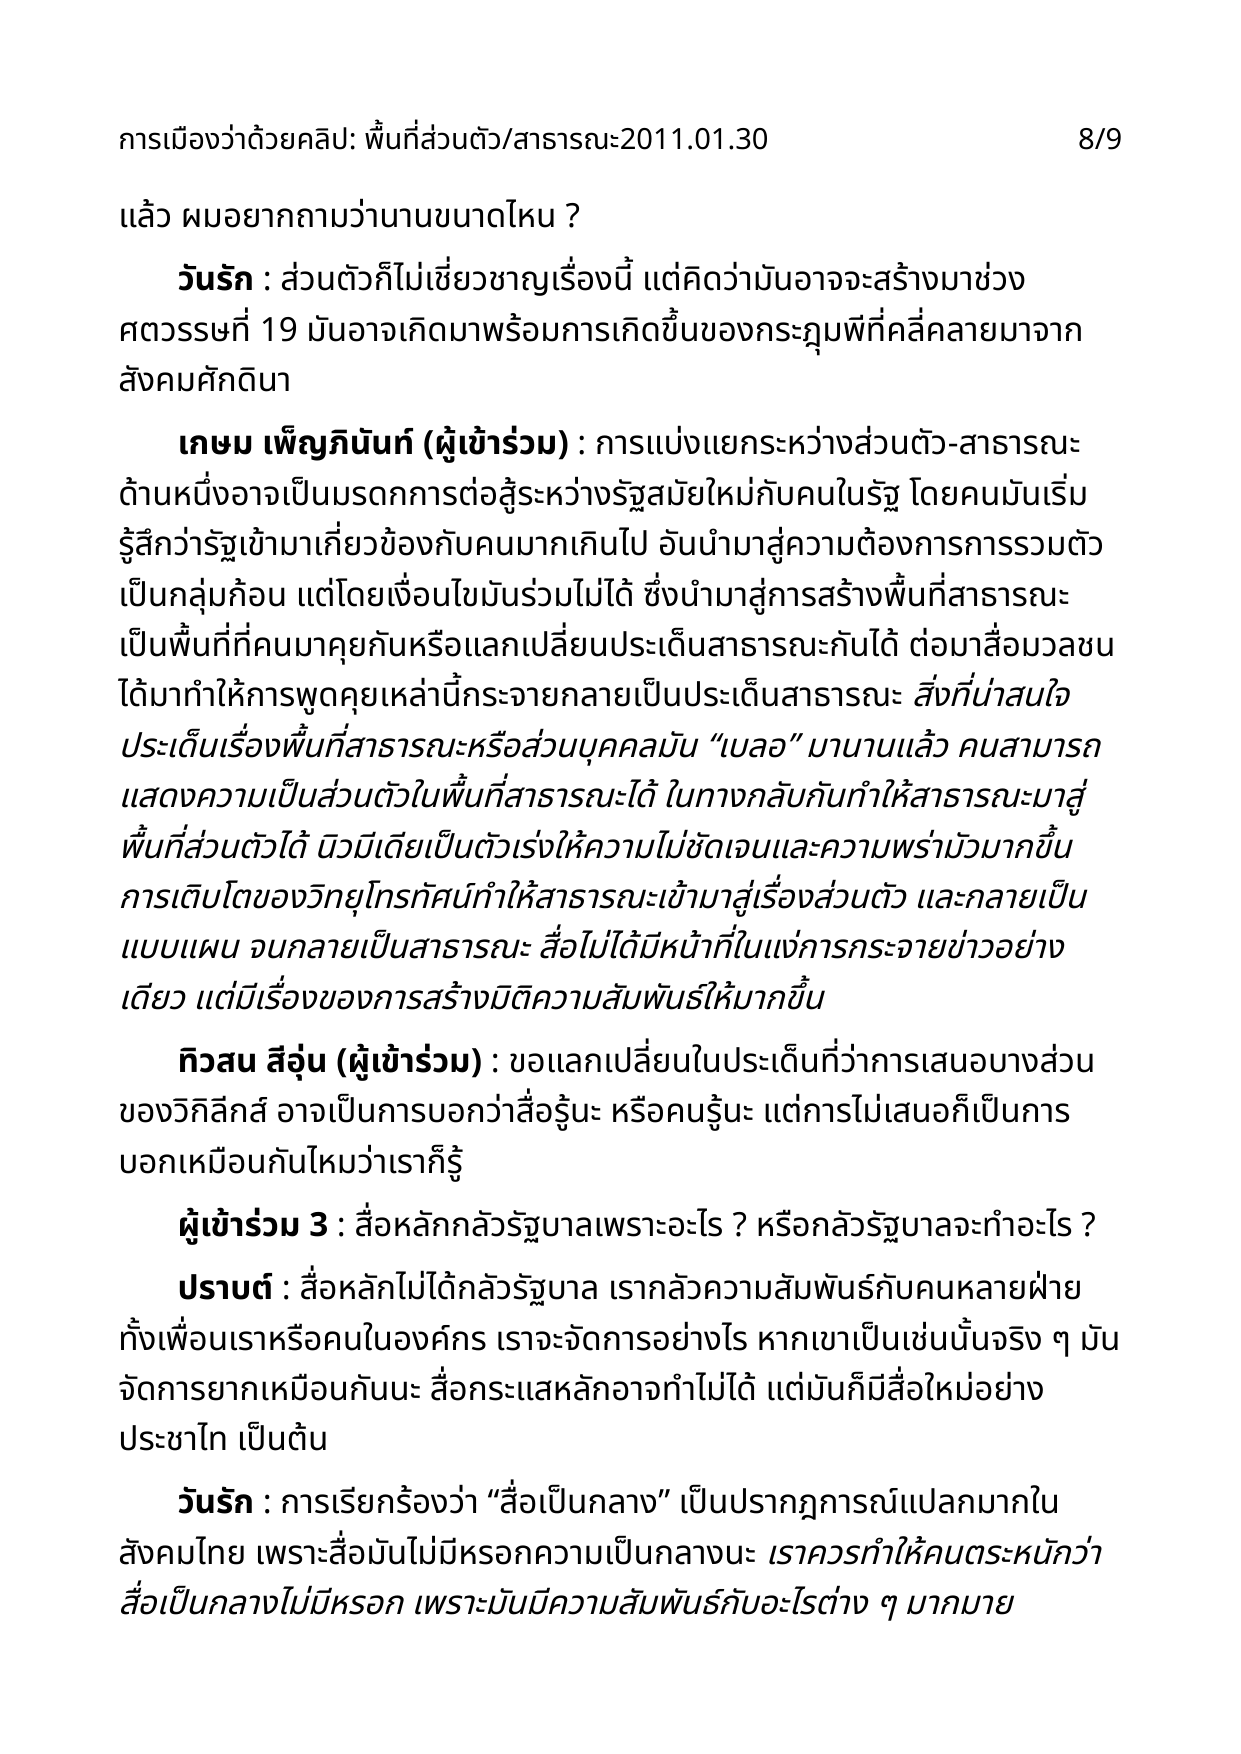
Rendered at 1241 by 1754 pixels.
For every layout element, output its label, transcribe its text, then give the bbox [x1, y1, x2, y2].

text วันรัก : การเรียกร้องว่า “สื่อเป็นกลาง” เป็นปรากฎการณ์แปลกมากในสังคมไทย เพราะสื่อมันไม่มีหรอกความเป็นกลางนะ เราควรทำให้คนตระหนักว่าสื่อเป็นกลางไม่มีหรอก เพราะมันมีความสัมพันธ์กับอะไรต่าง ๆ มากมาย [118, 1478, 1122, 1630]
text ผู้เข้าร่วม 3 : สื่อหลักกลัวรัฐบาลเพราะอะไร ? หรือกลัวรัฐบาลจะทำอะไร ? [118, 1201, 1122, 1251]
text ทิวสน สีอุ่น (ผู้เข้าร่วม) : ขอแลกเปลี่ยนในประเด็นที่ว่าการเสนอบางส่วนของวิกิลีกส์ อาจเป็นการบอกว่าสื่อรู้นะ หรือคนรู้นะ แต่การไม่เสนอก็เป็นการบอกเหมือนกันไหมว่าเราก็รู้ [118, 1037, 1122, 1188]
text แล้ว ผมอยากถามว่านานขนาดไหน ? [118, 192, 1122, 242]
text วันรัก : ส่วนตัวก็ไม่เชี่ยวชาญเรื่องนี้ แต่คิดว่ามันอาจจะสร้างมาช่วงศตวรรษที่ 19 มันอาจเกิดมาพร้อมการเกิดขึ้นของกระฎุมพีที่คลี่คลายมาจากสังคมศักดินา [118, 255, 1122, 407]
text ปราบต์ : สื่อหลักไม่ได้กลัวรัฐบาล เรากลัวความสัมพันธ์กับคนหลายฝ่าย ทั้งเพื่อนเราหรือคนในองค์กร เราจะจัดการอย่างไร หากเขาเป็นเช่นนั้นจริง ๆ มันจัดการยากเหมือนกันนะ สื่อกระแสหลักอาจทำไม่ได้ แต่มันก็มีสื่อใหม่อย่างประชาไท เป็นต้น [118, 1264, 1122, 1466]
text เกษม เพ็ญภินันท์ (ผู้เข้าร่วม) : การแบ่งแยกระหว่างส่วนตัว-สาธารณะ ด้านหนึ่งอาจเป็นมรดกการต่อสู้ระหว่างรัฐสมัยใหม่กับคนในรัฐ โดยคนมันเริ่มรู้สึกว่ารัฐเข้ามาเกี่ยวข้องกับคนมากเกินไป อันนำมาสู่ความต้องการการรวมตัวเป็นกลุ่มก้อน แต่โดยเงื่อนไขมันร่วมไม่ได้ ซึ่งนำมาสู่การสร้างพื้นที่สาธารณะ เป็นพื้นที่ที่คนมาคุยกันหรือแลกเปลี่ยนประเด็นสาธารณะกันได้ ต่อมาสื่อมวลชนได้มาทำให้การพูดคุยเหล่านี้กระจายกลายเป็นประเด็นสาธารณะ สิ่งที่น่าสนใจประเด็นเรื่องพื้นที่สาธารณะหรือส่วนบุคคลมัน “เบลอ” มานานแล้ว คนสามารถแสดงความเป็นส่วนตัวในพื้นที่สาธารณะได้ ในทางกลับกันทำให้สาธารณะมาสู่พื้นที่ส่วนตัวได้ นิวมีเดียเป็นตัวเร่งให้ความไม่ชัดเจนและความพร่ามัวมากขึ้น การเติบโตของวิทยุโทรทัศน์ทำให้สาธารณะเข้ามาสู่เรื่องส่วนตัว และกลายเป็นแบบแผน จนกลายเป็นสาธารณะ สื่อไม่ได้มีหน้าที่ในแง่การกระจายข่าวอย่างเดียว แต่มีเรื่องของการสร้างมิติความสัมพันธ์ให้มากขึ้น [118, 419, 1122, 1024]
